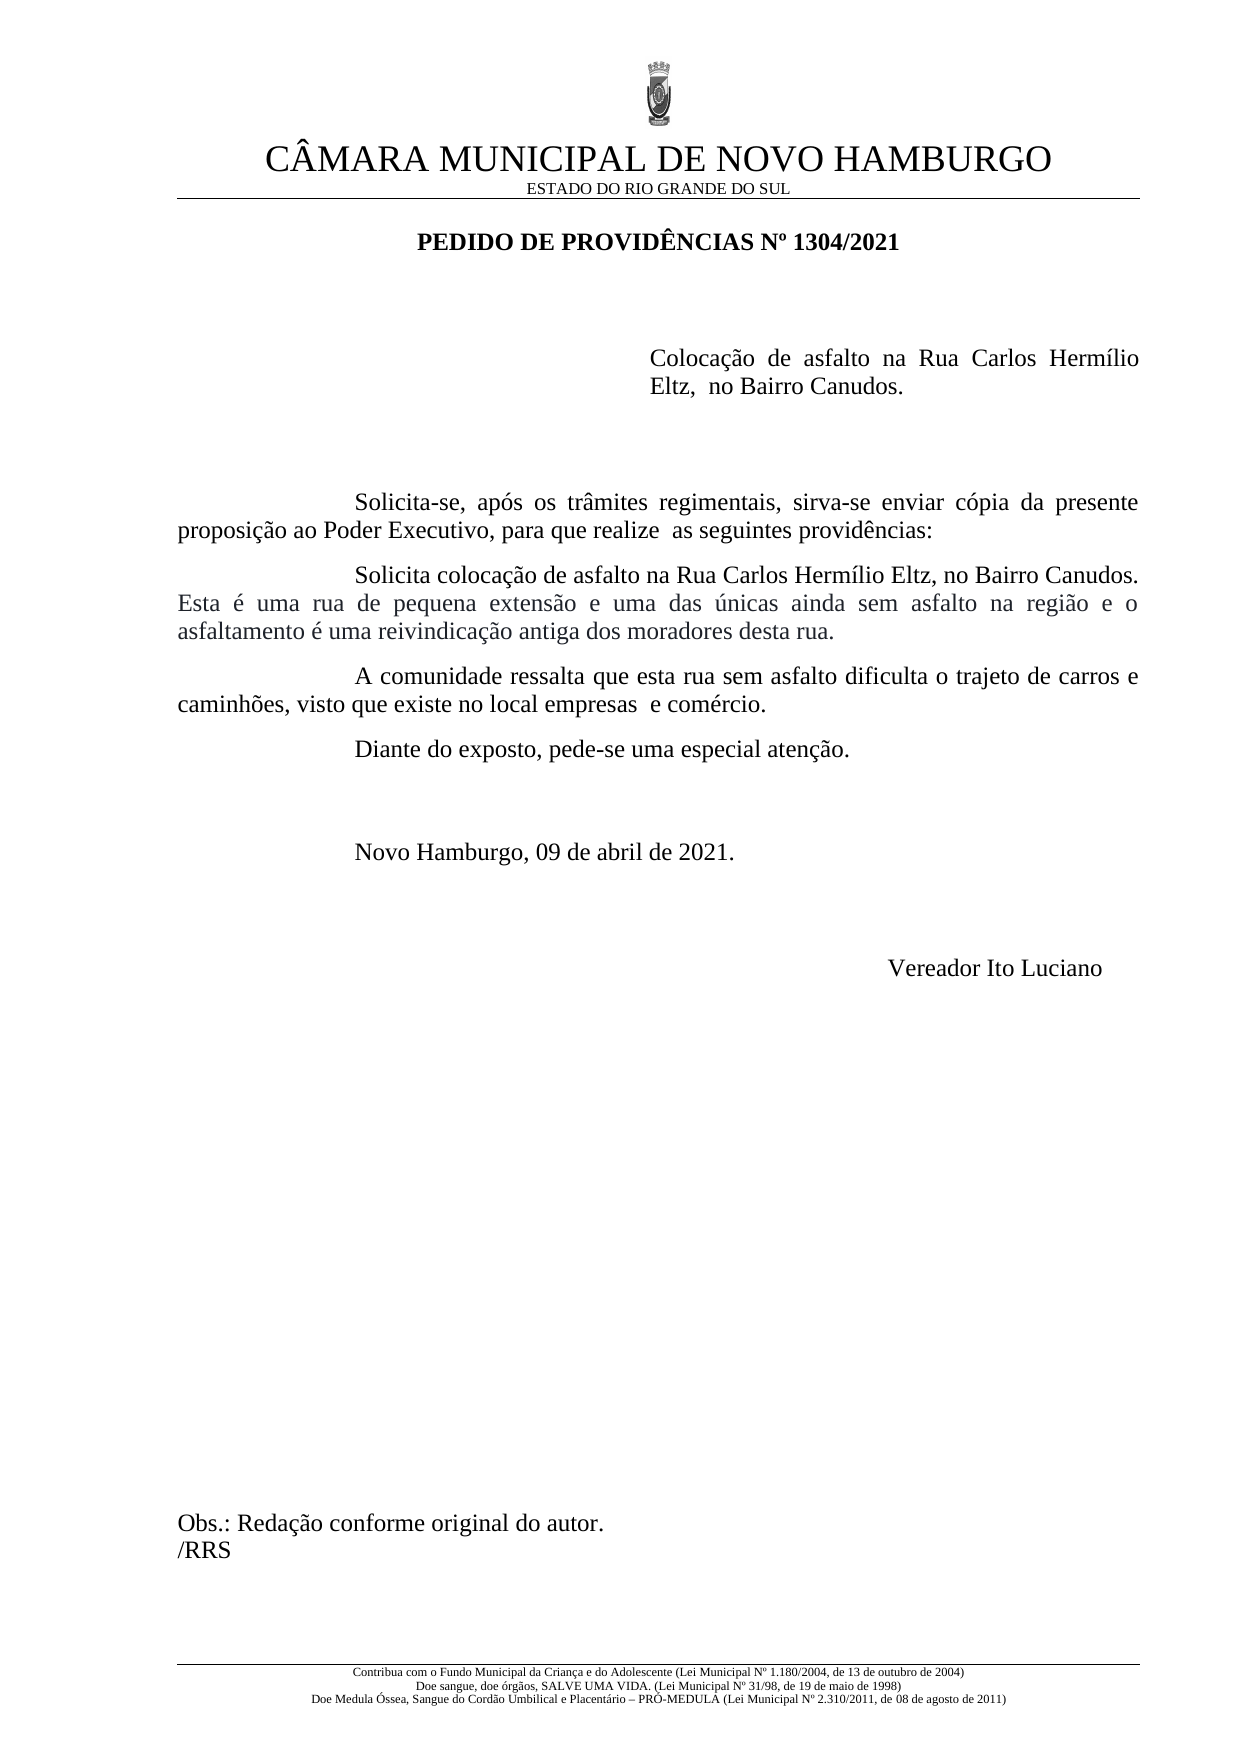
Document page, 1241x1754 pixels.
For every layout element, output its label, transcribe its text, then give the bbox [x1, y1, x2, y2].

text /RRS [177, 1536, 1140, 1564]
text Solicita-se, após os trâmites regimentais, sirva-se enviar cópia da presente proposição ao Poder Executivo, para que realize as seguintes providências: [177, 488, 1140, 544]
text PEDIDO DE PROVIDÊNCIAS Nº 1304/2021 [177, 228, 1140, 256]
text Solicita colocação de asfalto na Rua Carlos Hermílio Eltz, no Bairro Canudos. Esta é uma rua de pequena extensão e uma das únicas ainda sem asfalto na região e o asfaltamento é uma reivindicação antiga dos moradores desta rua. [177, 562, 1140, 645]
text Colocação de asfalto na Rua Carlos Hermílio Eltz, no Bairro Canudos. [649, 344, 1140, 400]
text A comunidade ressalta que esta rua sem asfalto dificulta o trajeto de carros e caminhões, visto que existe no local empresas e comércio. [177, 662, 1140, 718]
text Vereador Ito Luciano [177, 954, 1140, 982]
text Novo Hamburgo, 09 de abril de 2021. [177, 838, 1140, 866]
text Diante do exposto, pede-se uma especial atenção. [177, 736, 1140, 763]
text Obs.: Redação conforme original do autor. [177, 1509, 1140, 1536]
